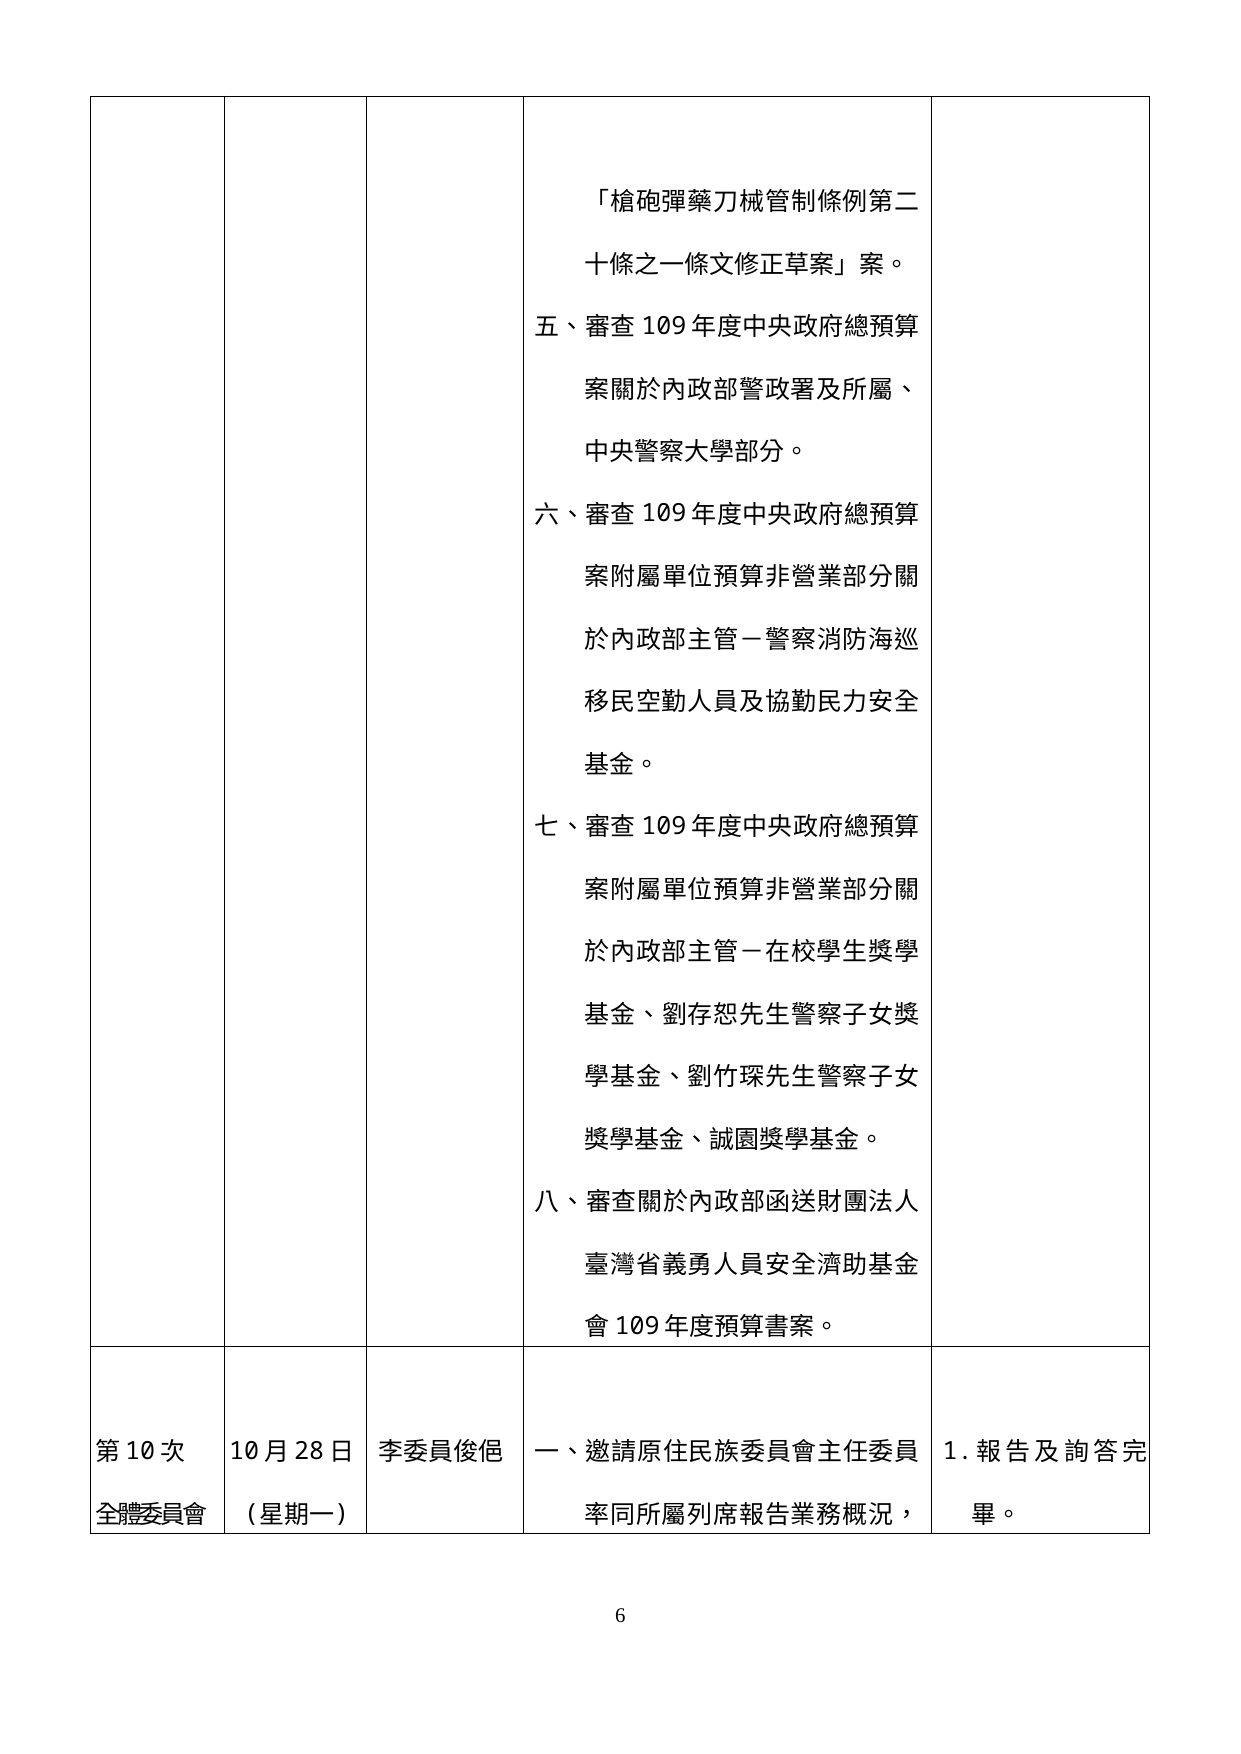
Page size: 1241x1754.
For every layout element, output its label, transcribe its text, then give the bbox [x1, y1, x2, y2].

table_cell 「槍砲彈藥刀械管制條例第二十條之一條文修正草案」案。 五、審查109年度中央政府總預算案關於內政部警政署及所屬、中央警察大學部分。 六、審查109年度中央政府總預算案附屬單位預算非營業部分關於內政部主管－警察消防海巡移民空勤人員及協勤民力安全基金。 七、審查109年度中央政府總預算案附屬單位預算非營業部分關於內政部主管－在校學生獎學基金、劉存恕先生警察子女獎學基金、劉竹琛先生警察子女獎學基金、誠園獎學基金。 八、審查關於內政部函送財團法人臺灣省義勇人員安全濟助基金會109年度預算書案。 [524, 97, 931, 1346]
table_cell 李委員俊俋 [367, 1347, 523, 1533]
table_cell [225, 97, 366, 1346]
table_cell 一、邀請原住民族委員會主任委員率同所屬列席報告業務概況， [524, 1347, 931, 1533]
table_cell 1.報告及詢答完畢。 [932, 1347, 1149, 1533]
table_cell 第10次 全體委員會 [91, 1347, 224, 1533]
table_cell [91, 97, 224, 1346]
table_cell [367, 97, 523, 1346]
table_cell [932, 97, 1149, 1346]
table_cell 10月28日 (星期一) [225, 1347, 366, 1533]
